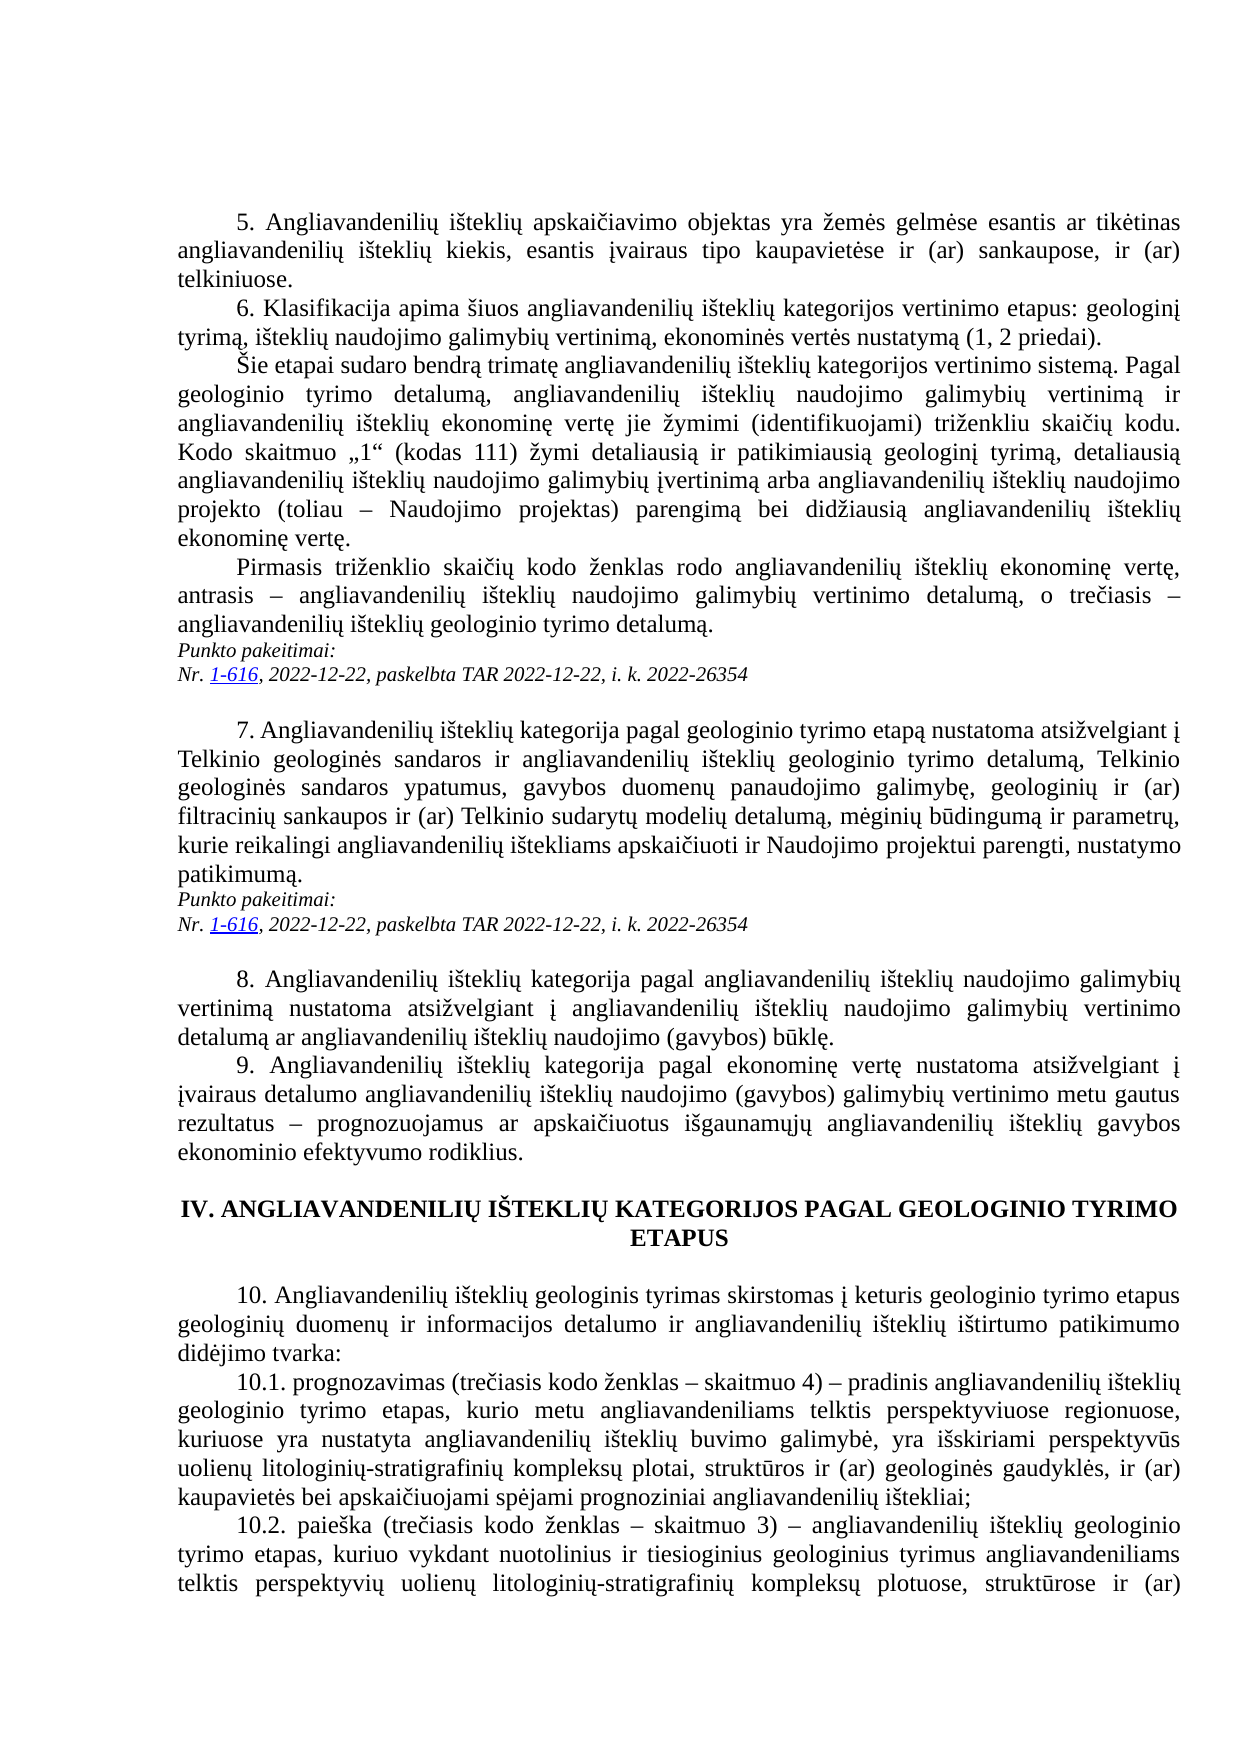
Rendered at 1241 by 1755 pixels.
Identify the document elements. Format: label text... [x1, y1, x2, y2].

text 10. Angliavandenilių išteklių geologinis tyrimas skirstomas į keturis geologinio tyrimo etapus geologinių duomenų ir informacijos detalumo ir angliavandenilių išteklių ištirtumo patikimumo didėjimo tvarka: [177, 1281, 1181, 1367]
text 6. Klasifikacija apima šiuos angliavandenilių išteklių kategorijos vertinimo etapus: geologinį tyrimą, išteklių naudojimo galimybių vertinimą, ekonominės vertės nustatymą (1, 2 priedai). [177, 293, 1181, 351]
text Šie etapai sudaro bendrą trimatę angliavandenilių išteklių kategorijos vertinimo sistemą. Pagal geologinio tyrimo detalumą, angliavandenilių išteklių naudojimo galimybių vertinimą ir angliavandenilių išteklių ekonominę vertę jie žymimi (identifikuojami) triženkliu skaičių kodu. Kodo skaitmuo „1“ (kodas 111) žymi detaliausią ir patikimiausią geologinį tyrimą, detaliausią angliavandenilių išteklių naudojimo galimybių įvertinimą arba angliavandenilių išteklių naudojimo projekto (toliau – Naudojimo projektas) parengimą bei didžiausią angliavandenilių išteklių ekonominę vertę. [177, 351, 1181, 552]
text 10.2. paieška (trečiasis kodo ženklas – skaitmuo 3) – angliavandenilių išteklių geologinio tyrimo etapas, kuriuo vykdant nuotolinius ir tiesioginius geologinius tyrimus angliavandeniliams telktis perspektyvių uolienų litologinių-stratigrafinių kompleksų plotuose, struktūrose ir (ar) [177, 1511, 1181, 1597]
text 10.1. prognozavimas (trečiasis kodo ženklas – skaitmuo 4) – pradinis angliavandenilių išteklių geologinio tyrimo etapas, kurio metu angliavandeniliams telktis perspektyviuose regionuose, kuriuose yra nustatyta angliavandenilių išteklių buvimo galimybė, yra išskiriami perspektyvūs uolienų litologinių-stratigrafinių kompleksų plotai, struktūros ir (ar) geologinės gaudyklės, ir (ar) kaupavietės bei apskaičiuojami spėjami prognoziniai angliavandenilių ištekliai; [177, 1367, 1181, 1511]
text 5. Angliavandenilių išteklių apskaičiavimo objektas yra žemės gelmėse esantis ar tikėtinas angliavandenilių išteklių kiekis, esantis įvairaus tipo kaupavietėse ir (ar) sankaupose, ir (ar) telkiniuose. [177, 207, 1181, 293]
text Punkto pakeitimai: [177, 638, 1181, 662]
text 7. Angliavandenilių išteklių kategorija pagal geologinio tyrimo etapą nustatoma atsižvelgiant į Telkinio geologinės sandaros ir angliavandenilių išteklių geologinio tyrimo detalumą, Telkinio geologinės sandaros ypatumus, gavybos duomenų panaudojimo galimybę, geologinių ir (ar) filtracinių sankaupos ir (ar) Telkinio sudarytų modelių detalumą, mėginių būdingumą ir parametrų, kurie reikalingi angliavandenilių ištekliams apskaičiuoti ir Naudojimo projektui parengti, nustatymo patikimumą. [177, 715, 1181, 887]
text 9. Angliavandenilių išteklių kategorija pagal ekonominę vertę nustatoma atsižvelgiant į įvairaus detalumo angliavandenilių išteklių naudojimo (gavybos) galimybių vertinimo metu gautus rezultatus – prognozuojamus ar apskaičiuotus išgaunamųjų angliavandenilių išteklių gavybos ekonominio efektyvumo rodiklius. [177, 1051, 1181, 1166]
text Nr. 1-616, 2022-12-22, paskelbta TAR 2022-12-22, i. k. 2022-26354 [177, 662, 1181, 686]
text Nr. 1-616, 2022-12-22, paskelbta TAR 2022-12-22, i. k. 2022-26354 [177, 911, 1181, 936]
text Punkto pakeitimai: [177, 887, 1181, 911]
text Pirmasis triženklio skaičių kodo ženklas rodo angliavandenilių išteklių ekonominę vertę, antrasis – angliavandenilių išteklių naudojimo galimybių vertinimo detalumą, o trečiasis – angliavandenilių išteklių geologinio tyrimo detalumą. [177, 552, 1181, 638]
text IV. ANGLIAVANDENILIŲ IŠTEKLIŲ KATEGORIJOS PAGAL GEOLOGINIO TYRIMO ETAPUS [177, 1194, 1181, 1252]
text 8. Angliavandenilių išteklių kategorija pagal angliavandenilių išteklių naudojimo galimybių vertinimą nustatoma atsižvelgiant į angliavandenilių išteklių naudojimo galimybių vertinimo detalumą ar angliavandenilių išteklių naudojimo (gavybos) būklę. [177, 964, 1181, 1051]
